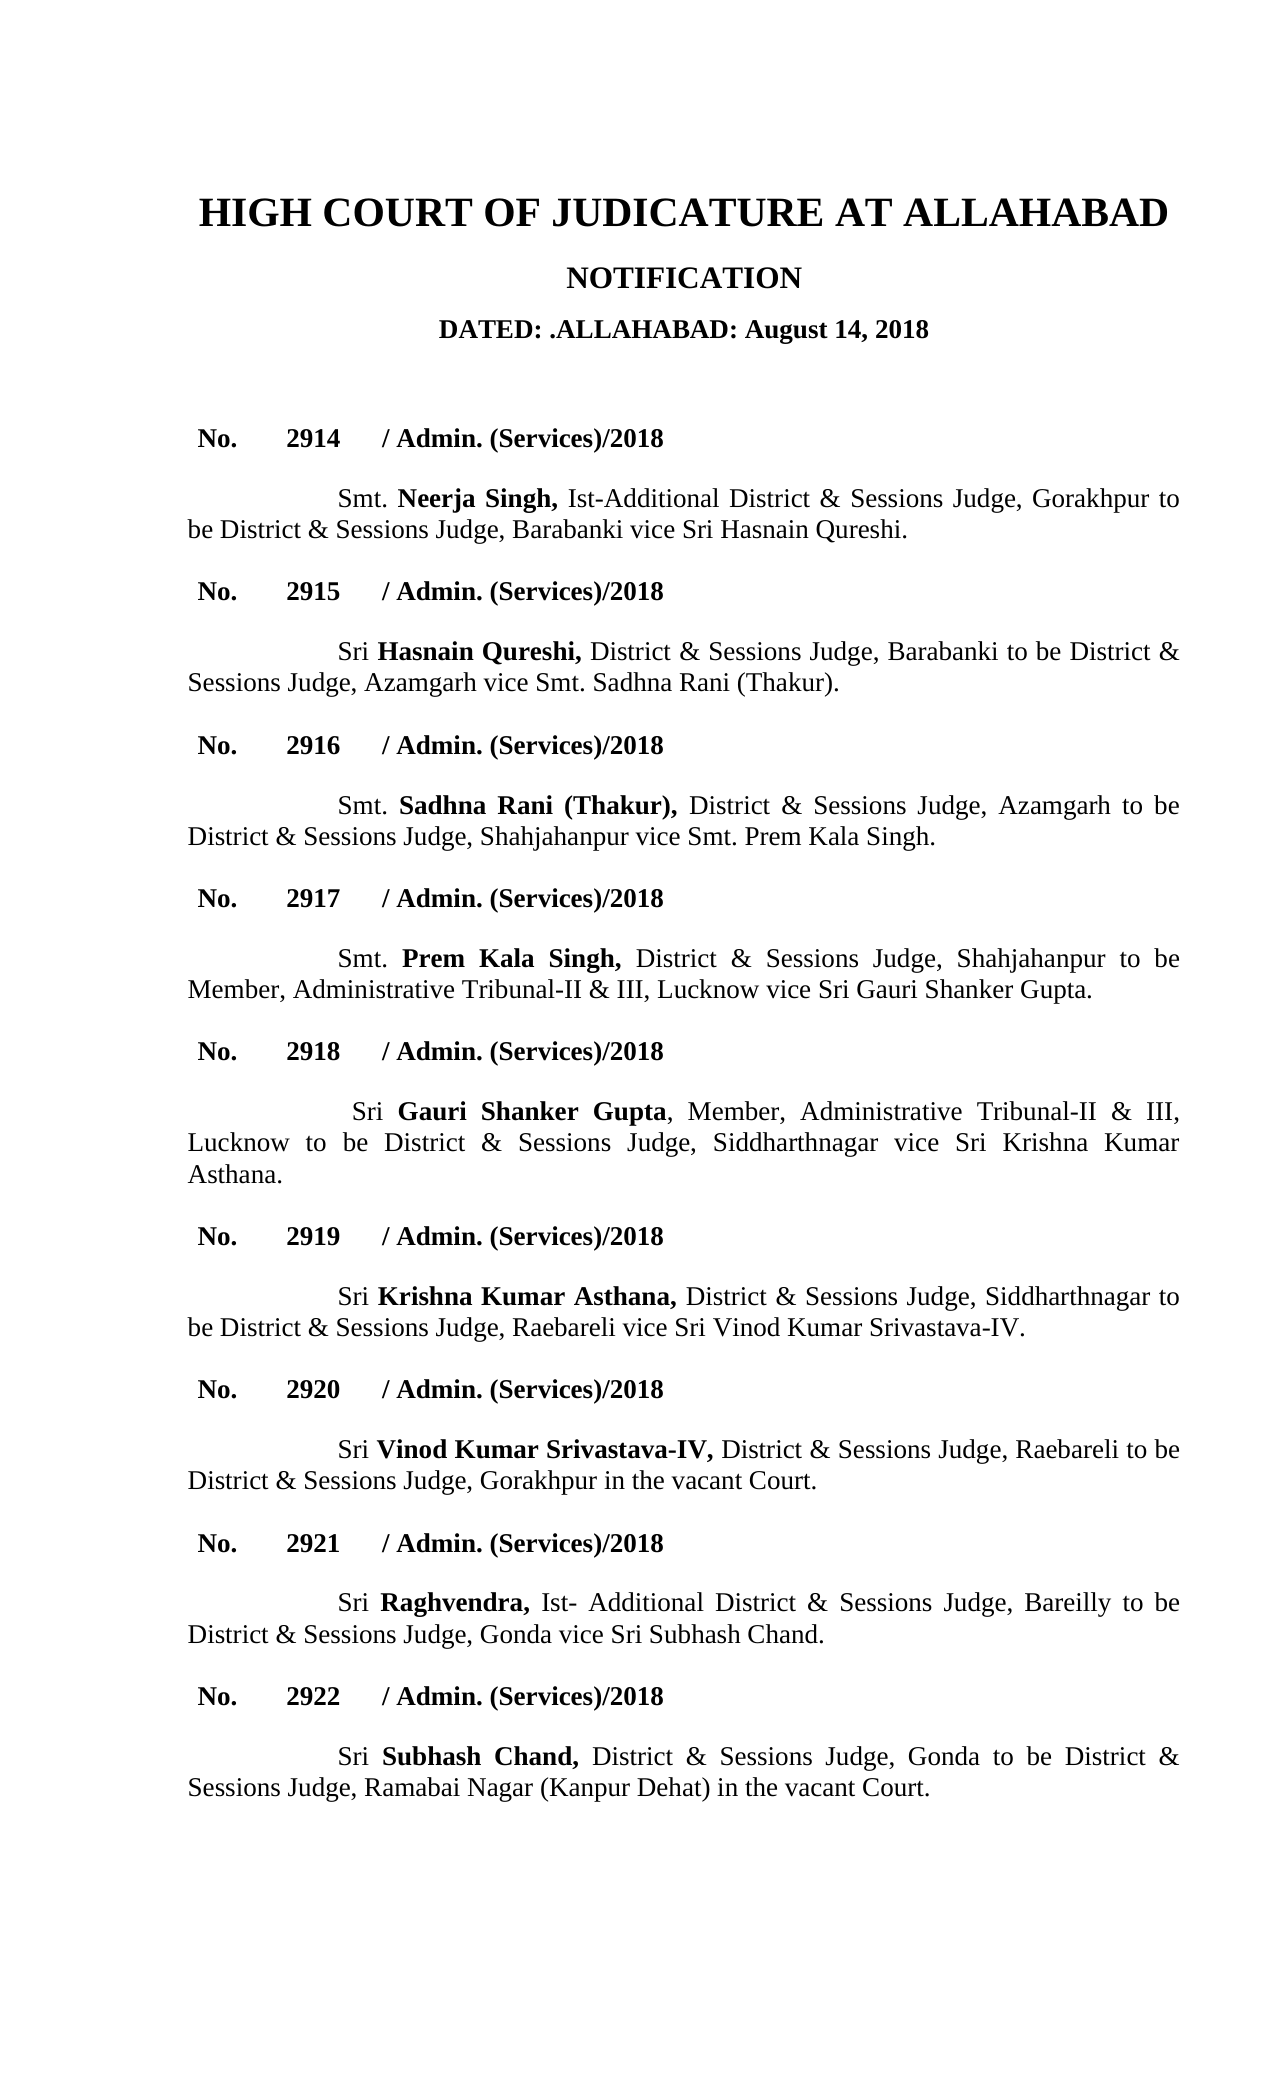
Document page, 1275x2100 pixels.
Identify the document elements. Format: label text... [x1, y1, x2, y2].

table_header 2914 [275, 422, 364, 453]
table_header / Admin. (Services)/2018 [364, 1373, 711, 1404]
table_header No. [186, 1036, 275, 1067]
table_header / Admin. (Services)/2018 [364, 1680, 711, 1711]
table_header No. [186, 1220, 275, 1251]
subtitle NOTIFICATION [187, 259, 1181, 295]
table_header 2916 [275, 729, 364, 760]
table_header 2920 [275, 1373, 364, 1404]
text Sri Gauri Shanker Gupta, Member, Administrative Tribunal-II & III, Lucknow to be District & Sessions Judge, Siddharthnagar vice Sri Krishna Kumar Asthana. [187, 1095, 1181, 1189]
text Sri Krishna Kumar Asthana, District & Sessions Judge, Siddharthnagar to be District & Sessions Judge, Raebareli vice Sri Vinod Kumar Srivastava-IV. [187, 1280, 1181, 1342]
table_header 2922 [275, 1680, 364, 1711]
table_header 2919 [275, 1220, 364, 1251]
table_header No. [186, 422, 275, 453]
table_header / Admin. (Services)/2018 [364, 422, 711, 453]
table_header No. [186, 729, 275, 760]
table_header No. [186, 1527, 275, 1558]
text Smt. Sadhna Rani (Thakur), District & Sessions Judge, Azamgarh to be District & Sessions Judge, Shahjahanpur vice Smt. Prem Kala Singh. [187, 789, 1181, 851]
table_header / Admin. (Services)/2018 [364, 729, 711, 760]
text Sri Raghvendra, Ist- Additional District & Sessions Judge, Bareilly to be District & Sessions Judge, Gonda vice Sri Subhash Chand. [187, 1587, 1181, 1649]
table_header 2918 [275, 1036, 364, 1067]
text Sri Subhash Chand, District & Sessions Judge, Gonda to be District & Sessions Judge, Ramabai Nagar (Kanpur Dehat) in the vacant Court. [187, 1740, 1181, 1802]
table_header / Admin. (Services)/2018 [364, 576, 711, 607]
table_header 2917 [275, 882, 364, 913]
table_header / Admin. (Services)/2018 [364, 882, 711, 913]
text Smt. Neerja Singh, Ist-Additional District & Sessions Judge, Gorakhpur to be District & Sessions Judge, Barabanki vice Sri Hasnain Qureshi. [187, 482, 1181, 544]
text HIGH COURT OF JUDICATURE AT ALLAHABAD [187, 187, 1181, 235]
table_header No. [186, 882, 275, 913]
subtitle DATED: .ALLAHABAD: August 14, 2018 [187, 313, 1181, 344]
table_header 2921 [275, 1527, 364, 1558]
table_header No. [186, 576, 275, 607]
table_header / Admin. (Services)/2018 [364, 1220, 711, 1251]
table_header / Admin. (Services)/2018 [364, 1036, 711, 1067]
text Sri Vinod Kumar Srivastava-IV, District & Sessions Judge, Raebareli to be District & Sessions Judge, Gorakhpur in the vacant Court. [187, 1433, 1181, 1496]
text Sri Hasnain Qureshi, District & Sessions Judge, Barabanki to be District & Sessions Judge, Azamgarh vice Smt. Sadhna Rani (Thakur). [187, 635, 1181, 698]
table_header 2915 [275, 576, 364, 607]
table_header No. [186, 1680, 275, 1711]
table_header No. [186, 1373, 275, 1404]
text Smt. Prem Kala Singh, District & Sessions Judge, Shahjahanpur to be Member, Administrative Tribunal-II & III, Lucknow vice Sri Gauri Shanker Gupta. [187, 942, 1181, 1004]
table_header / Admin. (Services)/2018 [364, 1527, 711, 1558]
